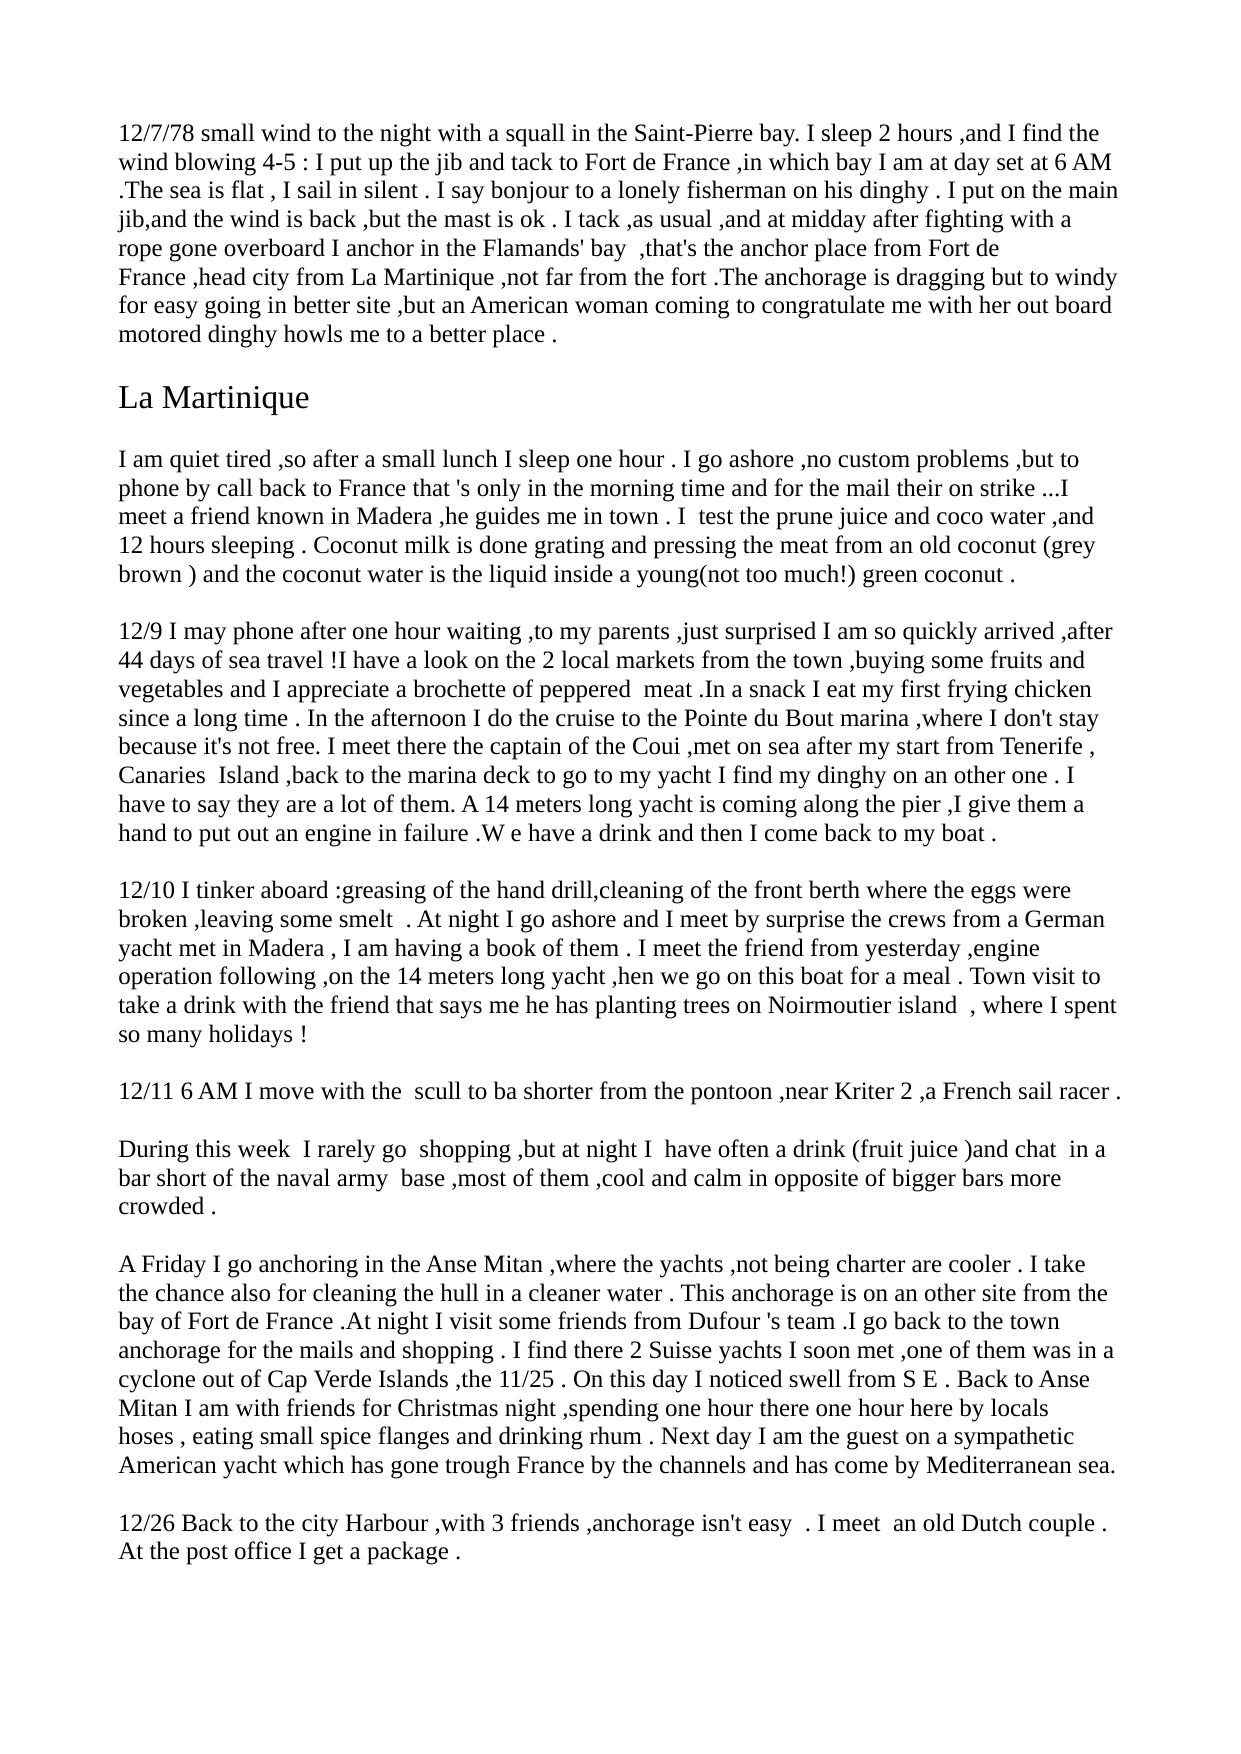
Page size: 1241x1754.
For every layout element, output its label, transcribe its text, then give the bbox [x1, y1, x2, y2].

text 12/11 6 AM I move with the scull to ba shorter from the pontoon ,near Kriter 2 ,a French sail racer . [118, 1076, 1122, 1105]
text During this week I rarely go shopping ,but at night I have often a drink (fruit juice )and chat in a bar short of the naval army base ,most of them ,cool and calm in opposite of bigger bars more crowded . [118, 1134, 1122, 1220]
text 12/26 Back to the city Harbour ,with 3 friends ,anchorage isn't easy . I meet an old Dutch couple . [118, 1508, 1122, 1536]
text La Martinique [118, 377, 1122, 415]
text 12/9 I may phone after one hour waiting ,to my parents ,just surprised I am so quickly arrived ,after 44 days of sea travel !I have a look on the 2 local markets from the town ,buying some fruits and vegetables and I appreciate a brochette of peppered meat .In a snack I eat my first frying chicken since a long time . In the afternoon I do the cruise to the Pointe du Bout marina ,where I don't stay because it's not free. I meet there the captain of the Coui ,met on sea after my start from Tenerife , [118, 616, 1122, 760]
text I am quiet tired ,so after a small lunch I sleep one hour . I go ashore ,no custom problems ,but to phone by call back to France that 's only in the morning time and for the mail their on strike ...I meet a friend known in Madera ,he guides me in town . I test the prune juice and coco water ,and 12 hours sleeping . Coconut milk is done grating and pressing the meat from an old coconut (grey brown ) and the coconut water is the liquid inside a young(not too much!) green coconut . [118, 444, 1122, 588]
text 12/7/78 small wind to the night with a squall in the Saint-Pierre bay. I sleep 2 hours ,and I find the wind blowing 4-5 : I put up the jib and tack to Fort de France ,in which bay I am at day set at 6 AM .The sea is flat , I sail in silent . I say bonjour to a lonely fisherman on his dinghy . I put on the main jib,and the wind is back ,but the mast is ok . I tack ,as usual ,and at midday after fighting with a rope gone overboard I anchor in the Flamands' bay ,that's the anchor place from Fort de France ,head city from La Martinique ,not far from the fort .The anchorage is dragging but to windy for easy going in better site ,but an American woman coming to congratulate me with her out board motored dinghy howls me to a better place . [118, 118, 1122, 348]
text 12/10 I tinker aboard :greasing of the hand drill,cleaning of the front berth where the eggs were broken ,leaving some smelt . At night I go ashore and I meet by surprise the crews from a German yacht met in Madera , I am having a book of them . I meet the friend from yesterday ,engine operation following ,on the 14 meters long yacht ,hen we go on this boat for a meal . Town visit to take a drink with the friend that says me he has planting trees on Noirmoutier island , where I spent so many holidays ! [118, 875, 1122, 1048]
text A Friday I go anchoring in the Anse Mitan ,where the yachts ,not being charter are cooler . I take the chance also for cleaning the hull in a cleaner water . This anchorage is on an other site from the bay of Fort de France .At night I visit some friends from Dufour 's team .I go back to the town anchorage for the mails and shopping . I find there 2 Suisse yachts I soon met ,one of them was in a cyclone out of Cap Verde Islands ,the 11/25 . On this day I noticed swell from S E . Back to Anse Mitan I am with friends for Christmas night ,spending one hour there one hour here by locals hoses , eating small spice flanges and drinking rhum . Next day I am the guest on a sympathetic American yacht which has gone trough France by the channels and has come by Mediterranean sea. [118, 1249, 1122, 1479]
text At the post office I get a package . [118, 1536, 1122, 1565]
text Canaries Island ,back to the marina deck to go to my yacht I find my dinghy on an other one . I have to say they are a lot of them. A 14 meters long yacht is coming along the pier ,I give them a hand to put out an engine in failure .W e have a drink and then I come back to my boat . [118, 760, 1122, 846]
